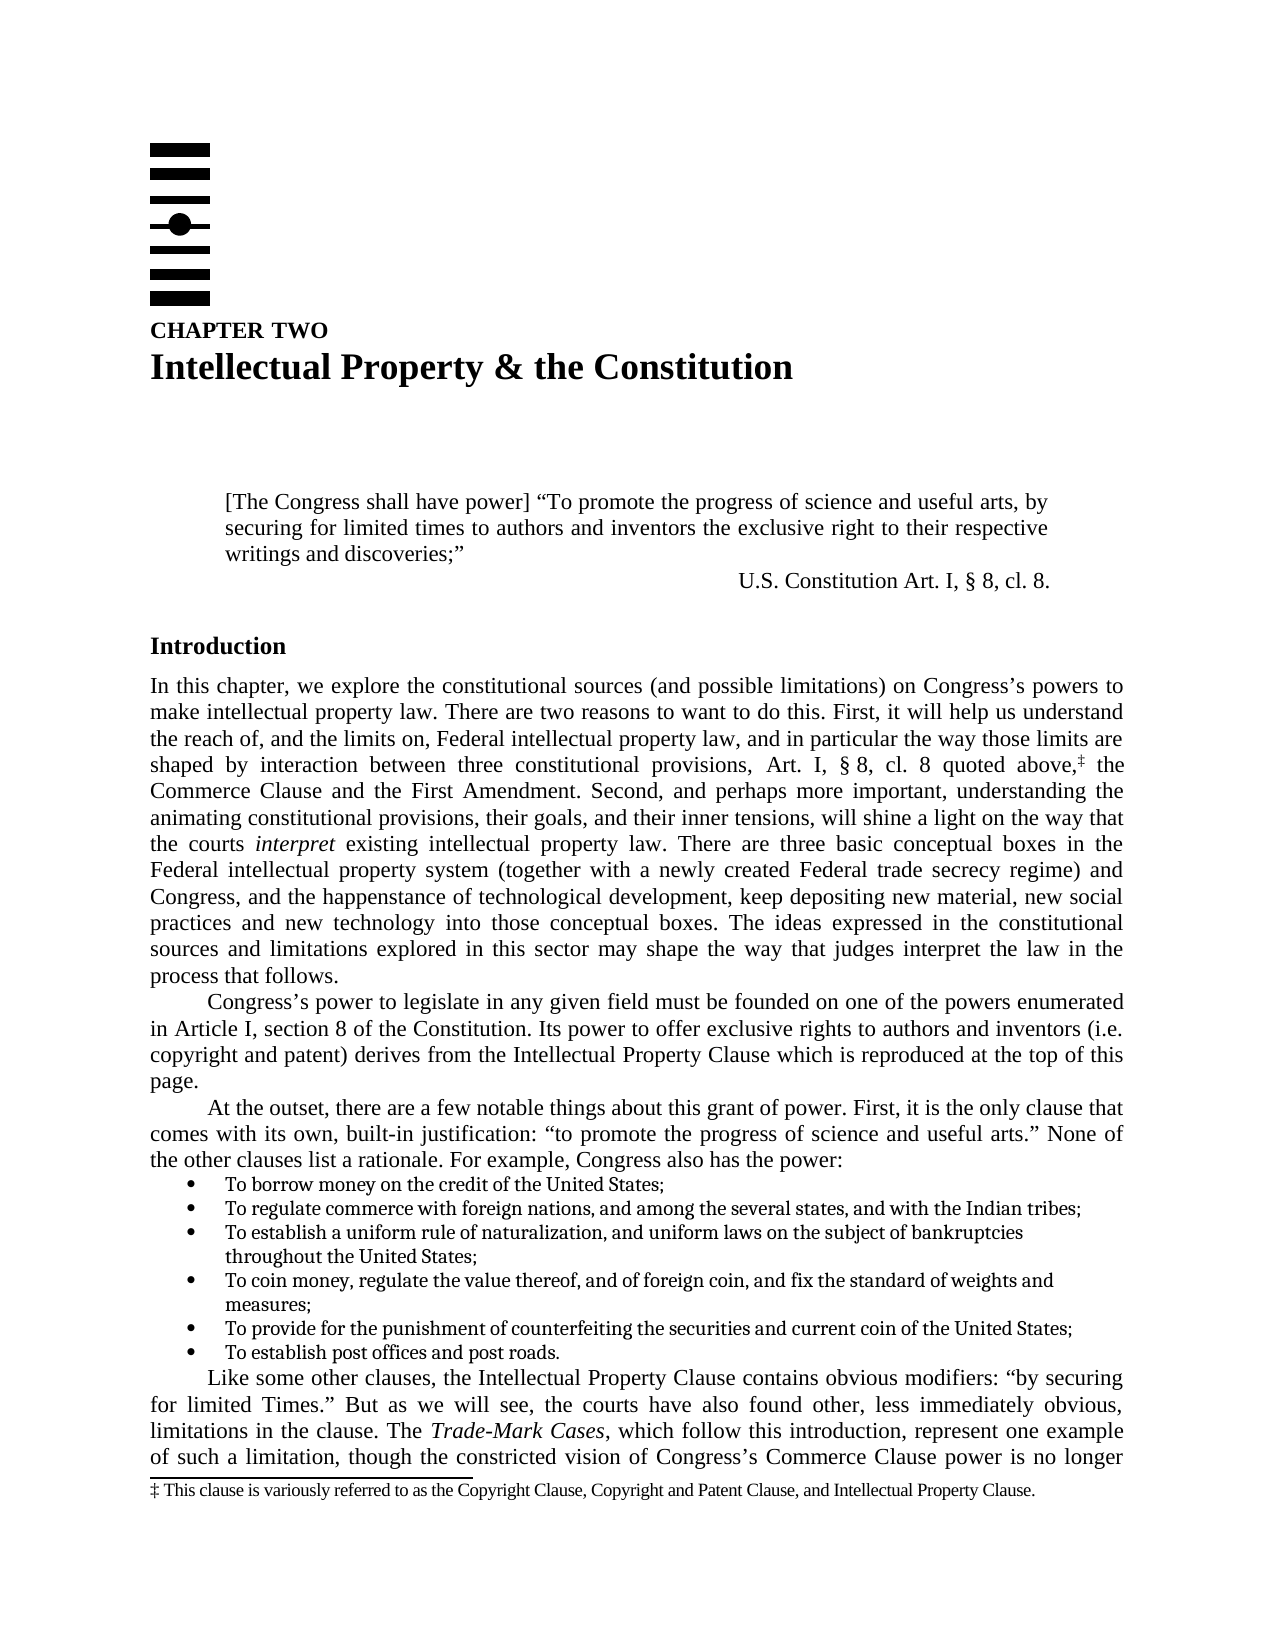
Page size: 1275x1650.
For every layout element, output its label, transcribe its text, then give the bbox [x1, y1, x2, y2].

text At the outset, there are a few notable things about this grant of power. First, it is the only clause that comes with its own, built-in justification: “to promote the progress of science and useful arts.” None of the other clauses list a rationale. For example, Congress also has the power: [150, 1094, 1125, 1173]
text In this chapter, we explore the constitutional sources (and possible limitations) on Congress’s powers to make intellectual property law. There are two reasons to want to do this. First, it will help us understand the reach of, and the limits on, Federal intellectual property law, and in particular the way those limits are shaped by interaction between three constitutional provisions, Art. I, § 8, cl. 8 quoted above, the Commerce Clause and the First Amendment. Second, and perhaps more important, understanding the animating constitutional provisions, their goals, and their inner tensions, will shine a light on the way that the courts interpret existing intellectual property law. There are three basic conceptual boxes in the Federal intellectual property system (together with a newly created Federal trade secrecy regime) and Congress, and the happenstance of technological development, keep depositing new material, new social practices and new technology into those conceptual boxes. The ideas expressed in the constitutional sources and limitations explored in this sector may shape the way that judges interpret the law in the process that follows. [150, 672, 1125, 988]
title Intellectual Property & the Constitution [150, 345, 1125, 388]
text [The Congress shall have power] “To promote the progress of science and useful arts, by securing for limited times to authors and inventors the exclusive right to their respective writings and discoveries;” [225, 488, 1050, 567]
list To borrow money on the credit of the United States; [187, 1173, 1125, 1197]
text Like some other clauses, the Intellectual Property Clause contains obvious modifiers: “by securing for limited Times.” But as we will see, the courts have also found other, less immediately obvious, limitations in the clause. The Trade-Mark Cases, which follow this introduction, represent one example of such a limitation, though the constricted vision of Congress’s Commerce Clause power is no longer [150, 1364, 1125, 1470]
list To establish post offices and post roads. [187, 1340, 1125, 1364]
list To provide for the punishment of counterfeiting the securities and current coin of the United States; [187, 1316, 1125, 1340]
list To regulate commerce with foreign nations, and among the several states, and with the Indian tribes; [187, 1197, 1125, 1221]
text This clause is variously referred to as the Copyright Clause, Copyright and Patent Clause, and Intellectual Property Clause. [150, 1478, 1125, 1500]
text Introduction [150, 631, 1125, 659]
text U.S. Constitution Art. I, § 8, cl. 8. [225, 567, 1050, 593]
text Congress’s power to legislate in any given field must be founded on one of the powers enumerated in Article I, section 8 of the Constitution. Its power to offer exclusive rights to authors and inventors (i.e. copyright and patent) derives from the Intellectual Property Clause which is reproduced at the top of this page. [150, 988, 1125, 1094]
list To establish a uniform rule of naturalization, and uniform laws on the subject of bankruptcies throughout the United States; [187, 1221, 1125, 1268]
list To coin money, regulate the value thereof, and of foreign coin, and fix the standard of weights and measures; [187, 1268, 1125, 1316]
text chapter two [150, 311, 1125, 345]
